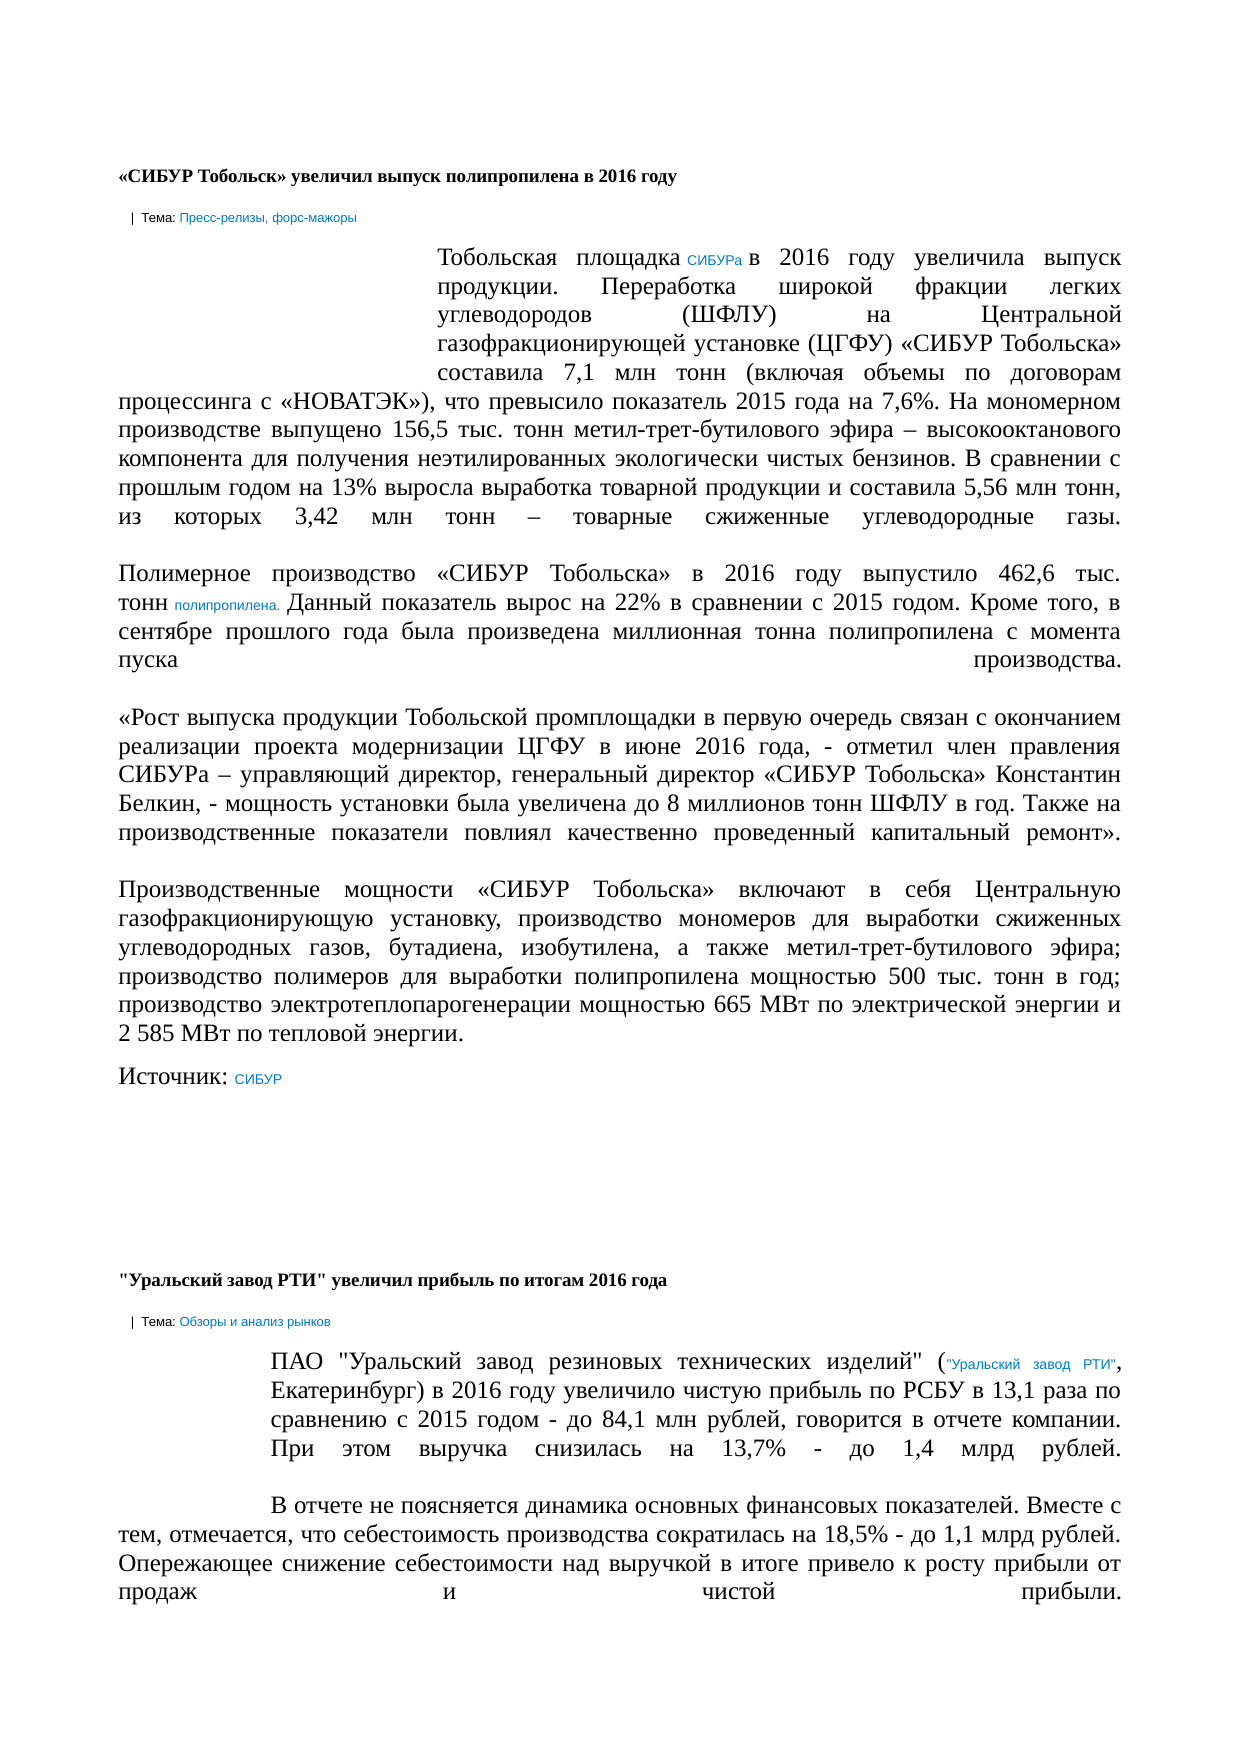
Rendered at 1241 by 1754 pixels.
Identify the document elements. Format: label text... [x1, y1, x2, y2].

text Источник: СИБУР [118, 1061, 1122, 1090]
subtitle "Уральский завод РТИ" увеличил прибыль по итогам 2016 года [118, 1269, 1122, 1291]
text ПАО "Уральский завод резиновых технических изделий" ("Уральский завод РТИ", Екатеринбург) в 2016 году увеличило чистую прибыль по РСБУ в 13,1 раза по сравнению с 2015 годом - до 84,1 млн рублей, говорится в отчете компании. При этом выручка снизилась на 13,7% - до 1,4 млрд рублей. В отчете не поясняется динамика основных финансовых показателей. Вместе с тем, отмечается, что себестоимость производства сократилась на 18,5% - до 1,1 млрд рублей. Опережающее снижение себестоимости над выручкой в итоге привело к росту прибыли от продаж и чистой прибыли. [118, 1346, 1122, 1634]
text | Тема: Пресс-релизы, форс-мажоры [118, 199, 1122, 228]
subtitle «СИБУР Тобольск» увеличил выпуск полипропилена в 2016 году [118, 143, 1122, 187]
text Тобольская площадка СИБУРа в 2016 году увеличила выпуск продукции. Переработка широкой фракции легких углеводородов (ШФЛУ) на Центральной газофракционирующей установке (ЦГФУ) «СИБУР Тобольска» составила 7,1 млн тонн (включая объемы по договорам процессинга c «НОВАТЭК»), что превысило показатель 2015 года на 7,6%. На мономерном производстве выпущено 156,5 тыс. тонн метил-трет-бутилового эфира – высокооктанового компонента для получения неэтилированных экологически чистых бензинов. В сравнении с прошлым годом на 13% выросла выработка товарной продукции и составила 5,56 млн тонн, из которых 3,42 млн тонн – товарные сжиженные углеводородные газы. Полимерное производство «СИБУР Тобольска» в 2016 году выпустило 462,6 тыс. тонн полипропилена. Данный показатель вырос на 22% в сравнении с 2015 годом. Кроме того, в сентябре прошлого года была произведена миллионная тонна полипропилена с момента пуска производства. «Рост выпуска продукции Тобольской промплощадки в первую очередь связан с окончанием реализации проекта модернизации ЦГФУ в июне 2016 года, - отметил член правления СИБУРа – управляющий директор, генеральный директор «СИБУР Тобольска» Константин Белкин, - мощность установки была увеличена до 8 миллионов тонн ШФЛУ в год. Также на производственные показатели повлиял качественно проведенный капитальный ремонт». Производственные мощности «СИБУР Тобольска» включают в себя Центральную газофракционирующую установку, производство мономеров для выработки сжиженных углеводородных газов, бутадиена, изобутилена, а также метил-трет-бутилового эфира; производство полимеров для выработки полипропилена мощностью 500 тыс. тонн в год; производство электротеплопарогенерации мощностью 665 МВт по электрической энергии и 2 585 МВт по тепловой энергии. [118, 242, 1122, 1047]
text | Тема: Обзоры и анализ рынков [118, 1303, 1122, 1332]
